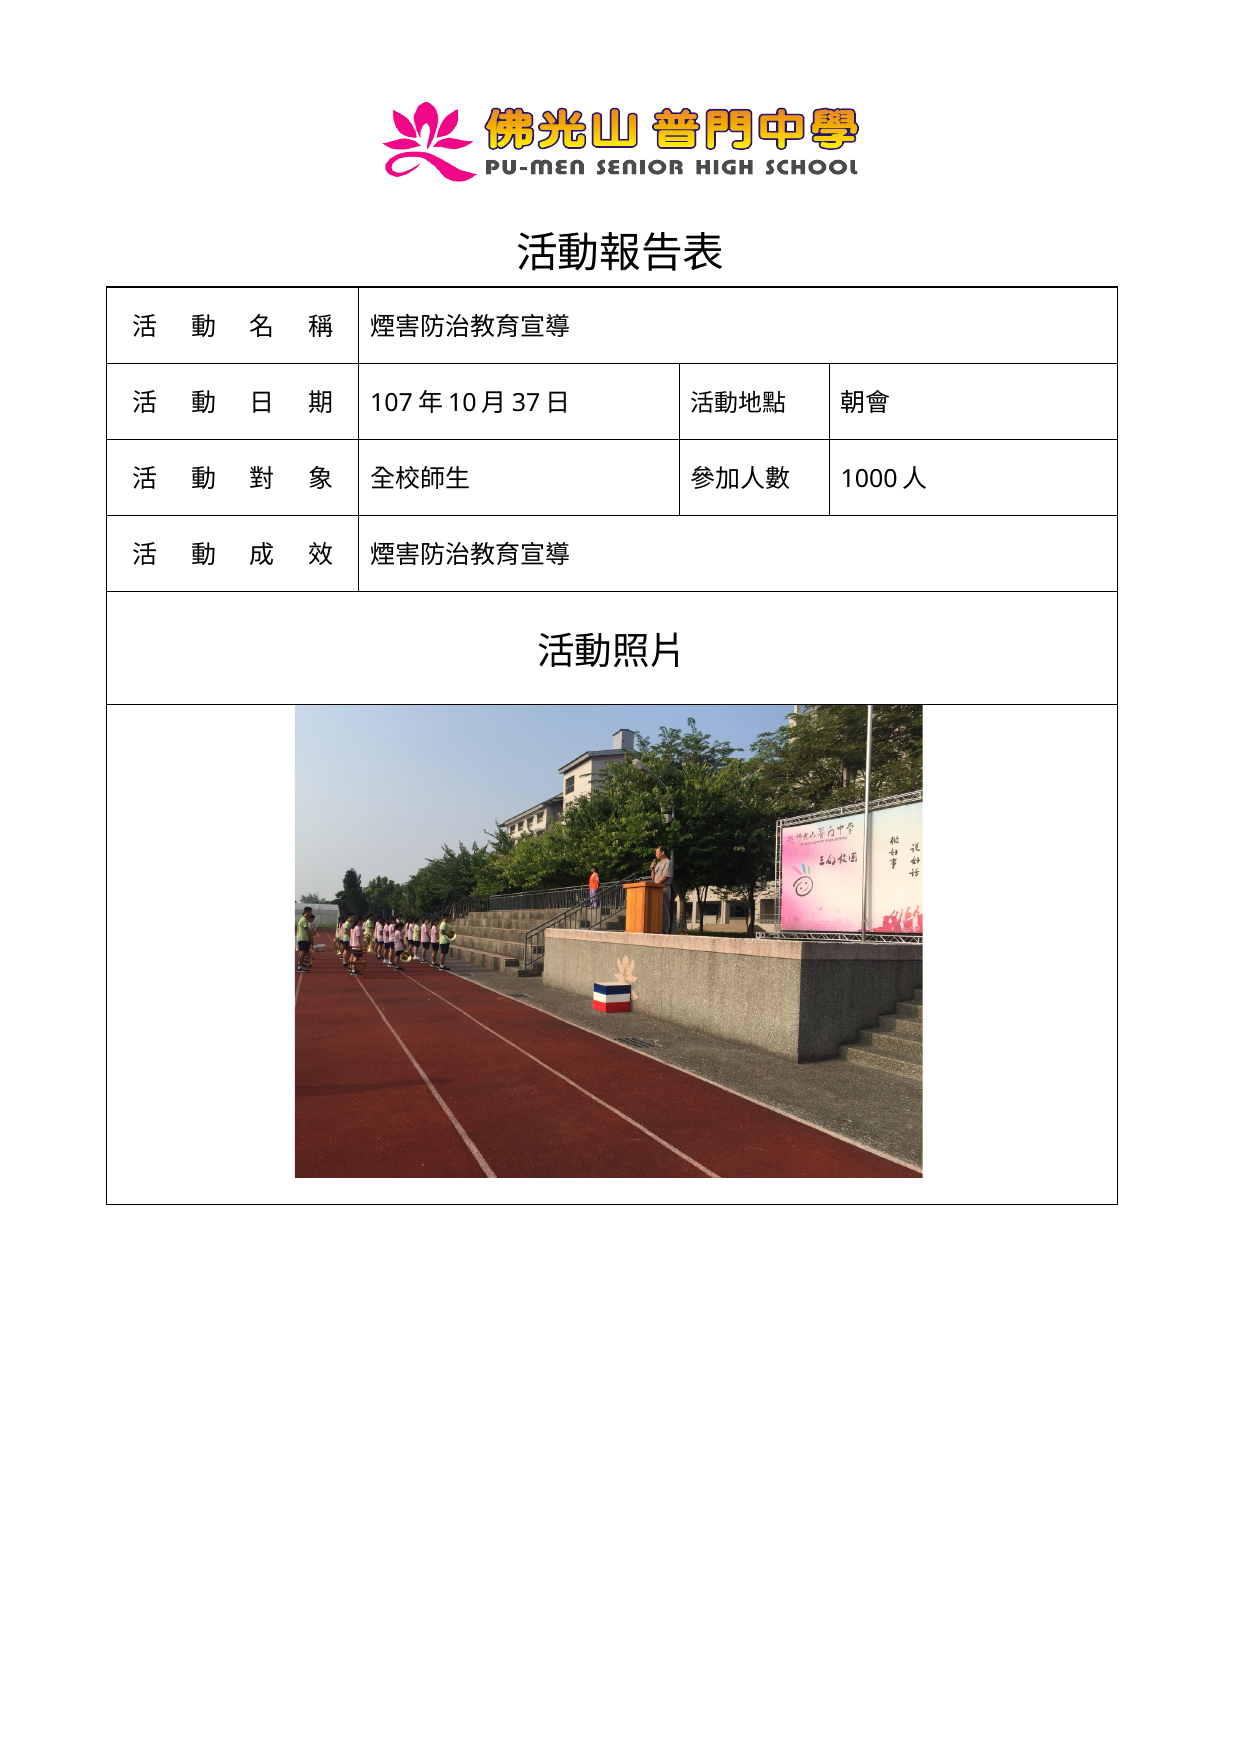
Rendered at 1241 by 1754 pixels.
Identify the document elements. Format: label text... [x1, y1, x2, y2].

table_cell 活動地點 [680, 364, 829, 438]
table_header 煙害防治教育宣導 [359, 288, 1117, 362]
table_cell 1000人 [830, 440, 1117, 514]
table_cell 全校師生 [359, 440, 679, 514]
table_cell 活動對象 [107, 440, 358, 514]
table_cell 活動日期 [107, 364, 358, 438]
table_cell 朝會 [830, 364, 1117, 438]
table_header 活動名稱 [107, 288, 358, 362]
picture [378, 98, 862, 185]
table_cell 煙害防治教育宣導 [359, 516, 1117, 591]
table_cell 107年10月37日 [359, 364, 679, 438]
table_cell 活動成效 [107, 516, 358, 591]
picture [294, 705, 923, 1178]
table_cell 參加人數 [680, 440, 829, 514]
table_cell 活動照片 [107, 592, 1117, 704]
text 活動報告表 [118, 211, 1122, 286]
table_cell [107, 705, 1117, 1204]
